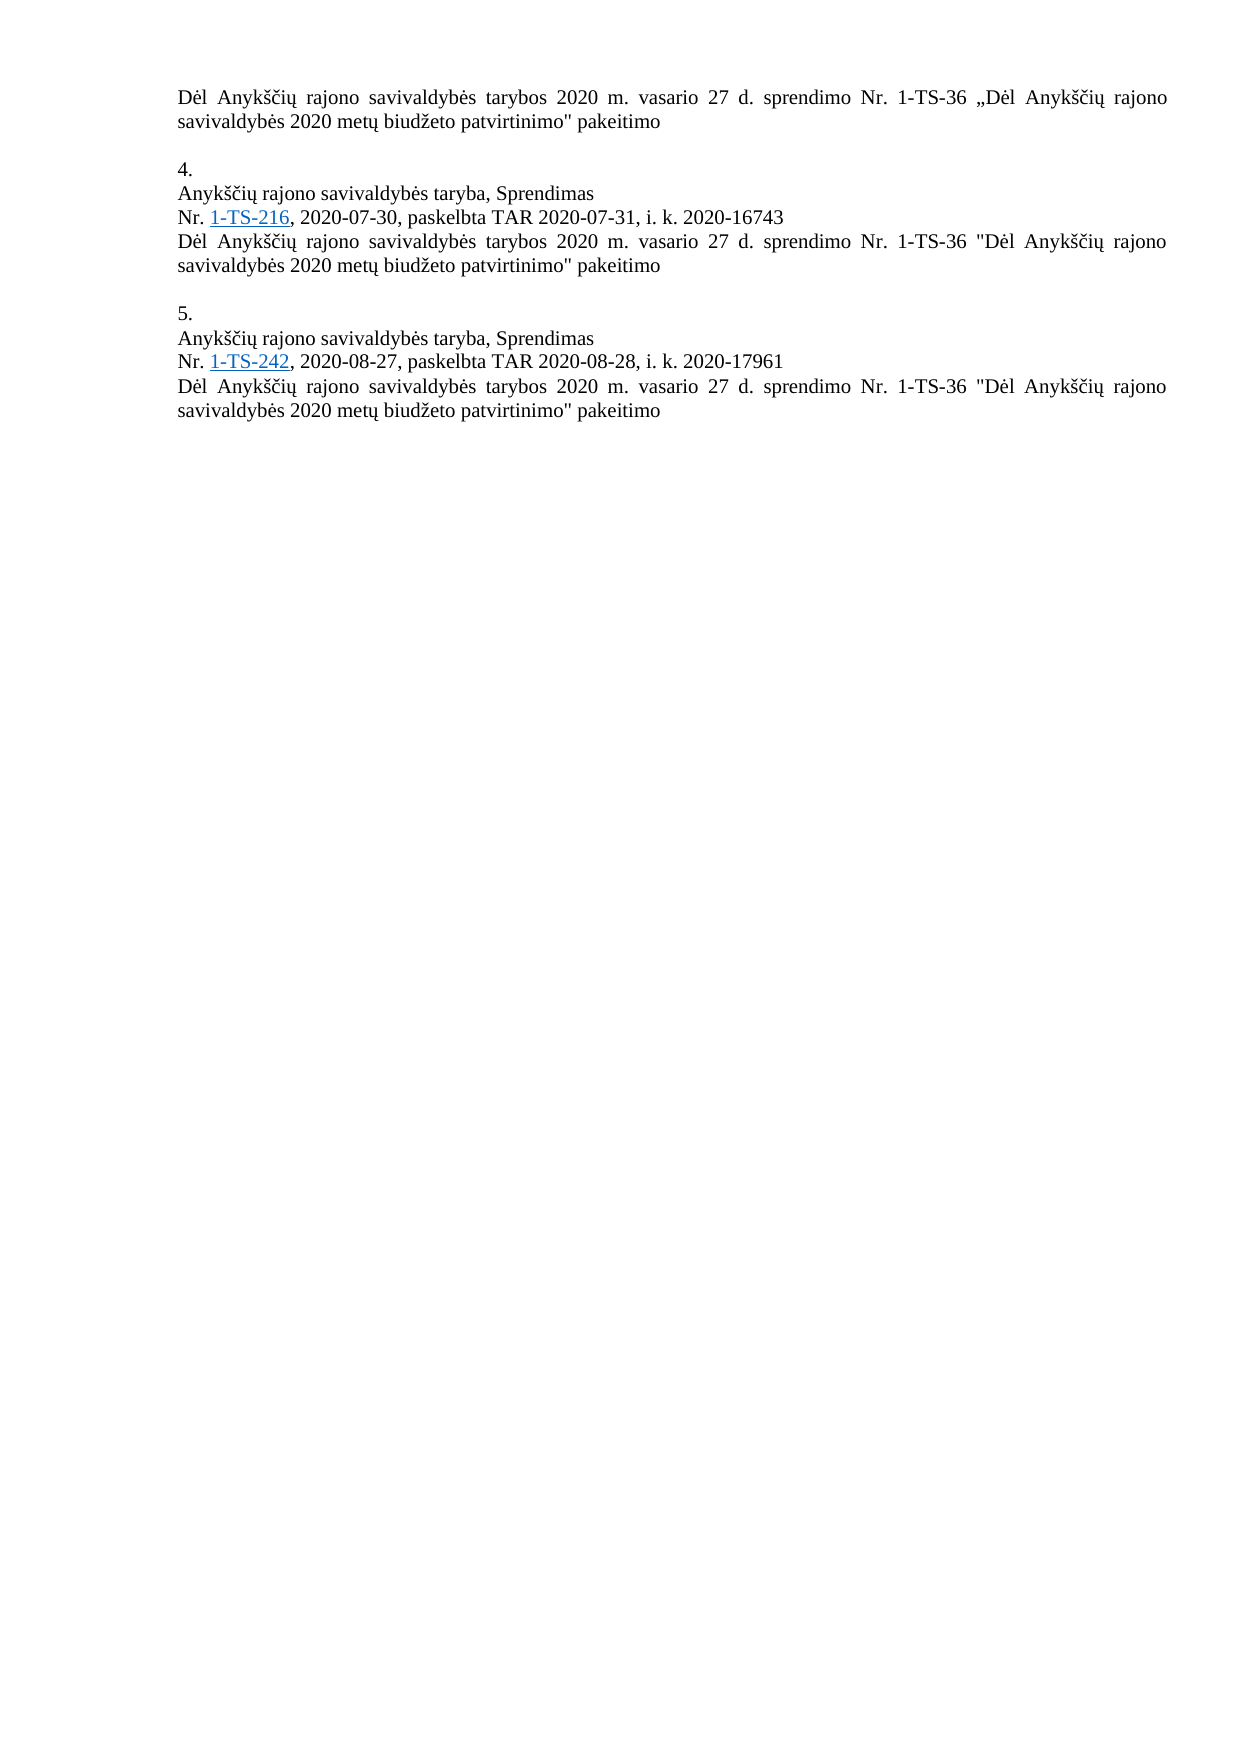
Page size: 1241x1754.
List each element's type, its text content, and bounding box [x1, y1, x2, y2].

text Nr. 1-TS-242, 2020-08-27, paskelbta TAR 2020-08-28, i. k. 2020-17961 [177, 349, 1169, 373]
text Anykščių rajono savivaldybės taryba, Sprendimas [177, 181, 1169, 205]
text Nr. 1-TS-216, 2020-07-30, paskelbta TAR 2020-07-31, i. k. 2020-16743 [177, 205, 1169, 229]
text Anykščių rajono savivaldybės taryba, Sprendimas [177, 325, 1169, 349]
text Dėl Anykščių rajono savivaldybės tarybos 2020 m. vasario 27 d. sprendimo Nr. 1-TS-36 „Dėl Anykščių rajono savivaldybės 2020 metų biudžeto patvirtinimo" pakeitimo [177, 85, 1169, 133]
text Dėl Anykščių rajono savivaldybės tarybos 2020 m. vasario 27 d. sprendimo Nr. 1-TS-36 "Dėl Anykščių rajono savivaldybės 2020 metų biudžeto patvirtinimo" pakeitimo [177, 229, 1169, 277]
text 4. [177, 157, 1169, 181]
text 5. [177, 301, 1169, 325]
text Dėl Anykščių rajono savivaldybės tarybos 2020 m. vasario 27 d. sprendimo Nr. 1-TS-36 "Dėl Anykščių rajono savivaldybės 2020 metų biudžeto patvirtinimo" pakeitimo [177, 373, 1169, 422]
